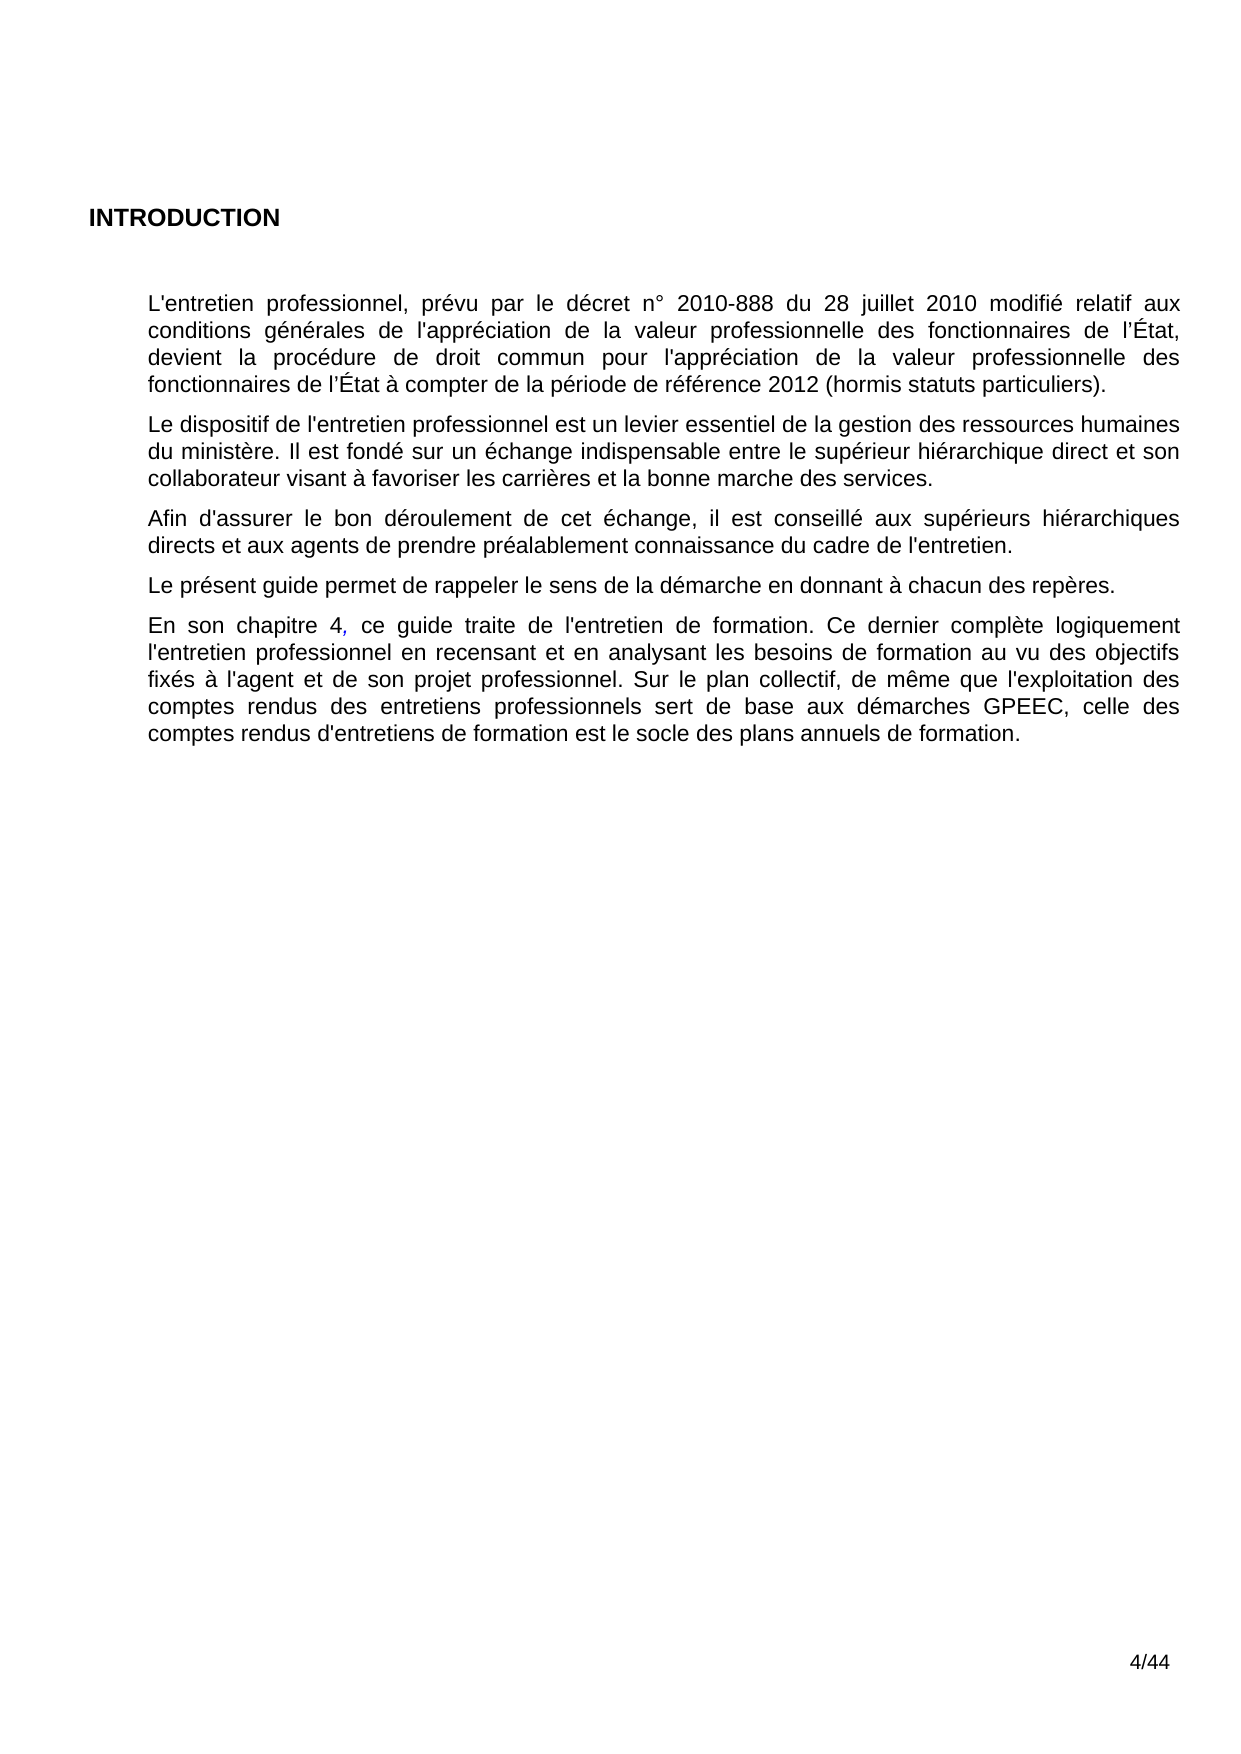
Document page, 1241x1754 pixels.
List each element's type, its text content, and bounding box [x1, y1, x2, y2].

text Afin d'assurer le bon déroulement de cet échange, il est conseillé aux supérieurs hiérarchiques directs et aux agents de prendre préalablement connaissance du cadre de l'entretien. [148, 505, 1181, 559]
text Le dispositif de l'entretien professionnel est un levier essentiel de la gestion des ressources humaines du ministère. Il est fondé sur un échange indispensable entre le supérieur hiérarchique direct et son collaborateur visant à favoriser les carrières et la bonne marche des services. [148, 411, 1181, 492]
text L'entretien professionnel, prévu par le décret n° 2010-888 du 28 juillet 2010 modifié relatif aux conditions générales de l'appréciation de la valeur professionnelle des fonctionnaires de l’État, devient la procédure de droit commun pour l'appréciation de la valeur professionnelle des fonctionnaires de l’État à compter de la période de référence 2012 (hormis statuts particuliers). [148, 289, 1181, 398]
text En son chapitre 4, ce guide traite de l'entretien de formation. Ce dernier complète logiquement l'entretien professionnel en recensant et en analysant les besoins de formation au vu des objectifs fixés à l'agent et de son projet professionnel. Sur le plan collectif, de même que l'exploitation des comptes rendus des entretiens professionnels sert de base aux démarches GPEEC, celle des comptes rendus d'entretiens de formation est le socle des plans annuels de formation. [148, 611, 1181, 747]
text Le présent guide permet de rappeler le sens de la démarche en donnant à chacun des repères. [148, 572, 1181, 599]
text INTRODUCTION [89, 203, 1181, 232]
